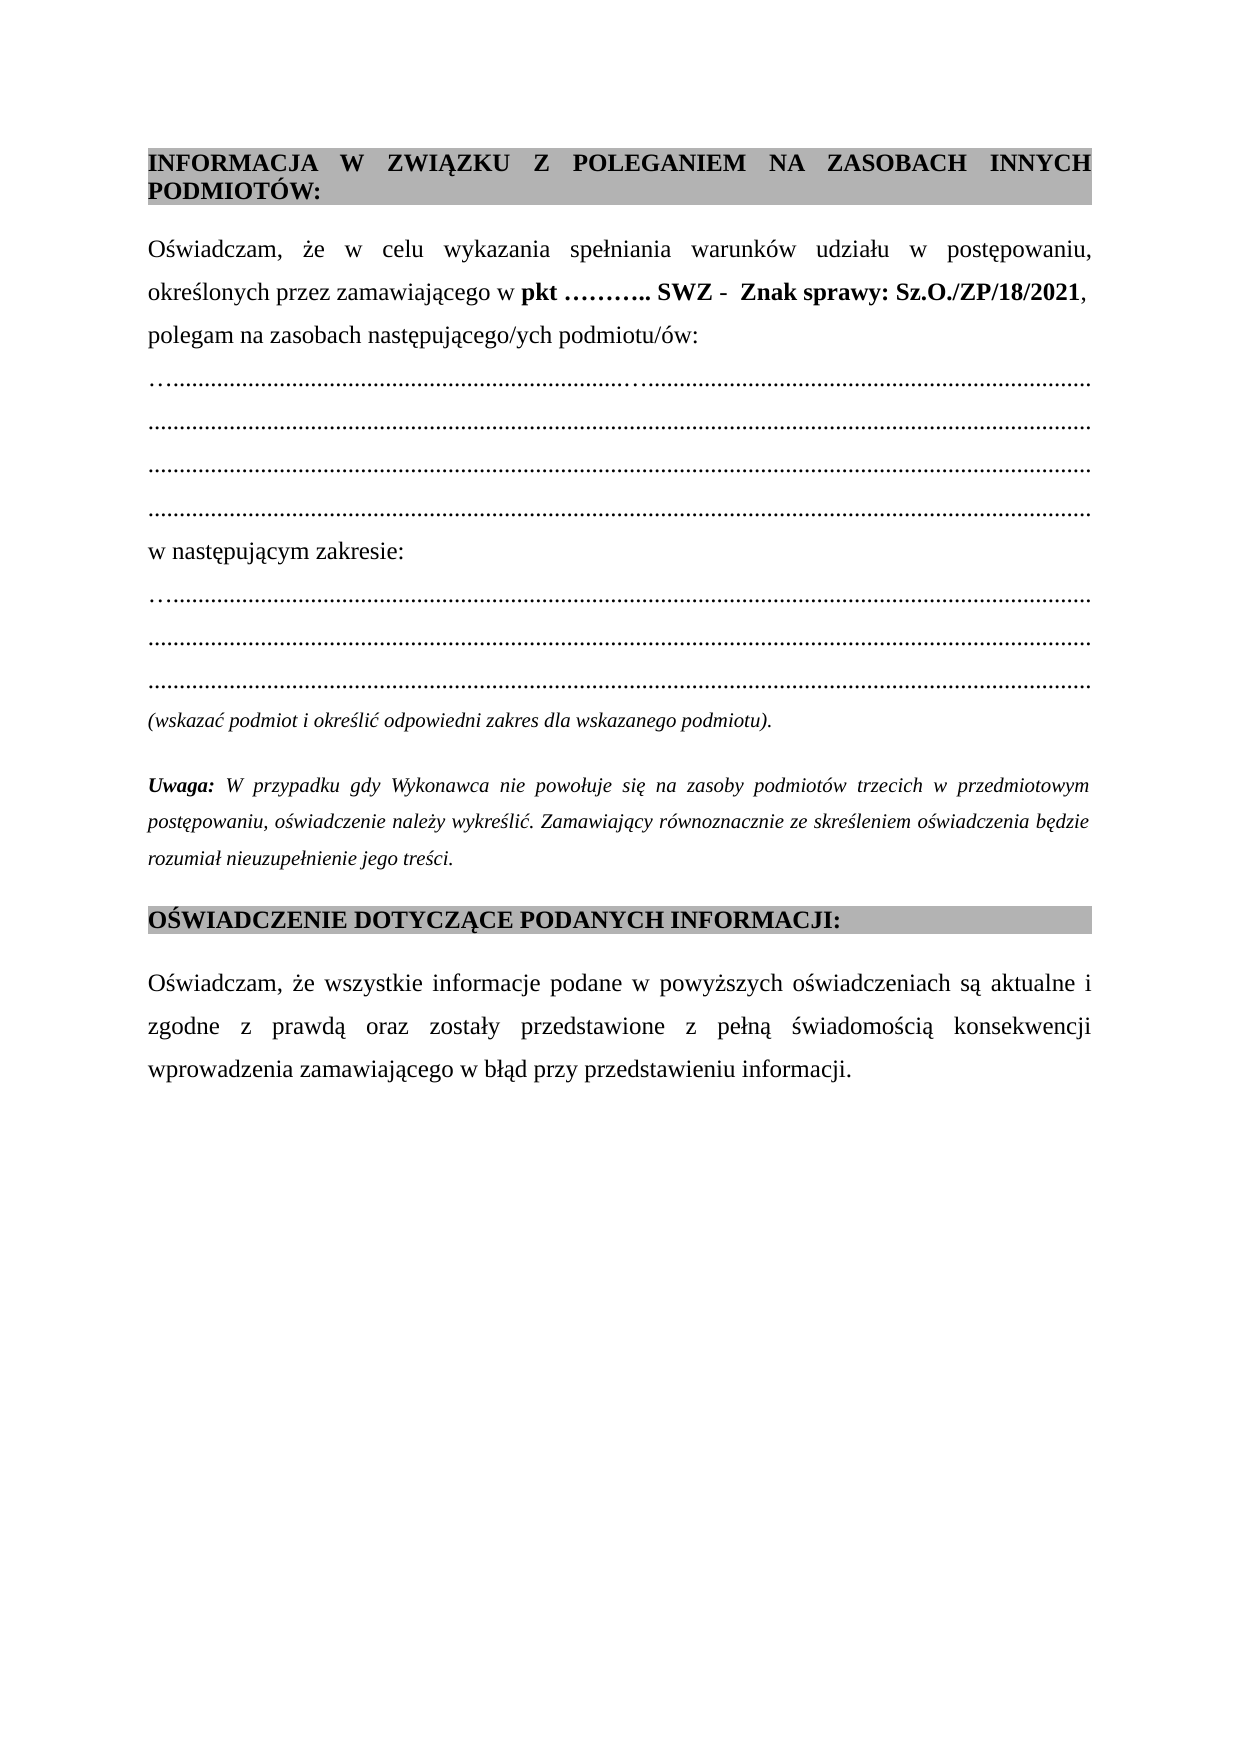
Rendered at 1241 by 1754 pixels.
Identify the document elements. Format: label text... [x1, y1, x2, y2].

text OŚWIADCZENIE DOTYCZĄCE PODANYCH INFORMACJI: [148, 906, 1092, 934]
text Uwaga: W przypadku gdy Wykonawca nie powołuje się na zasoby podmiotów trzecich w przedmiotowym postępowaniu, oświadczenie należy wykreślić. Zamawiający równoznacznie ze skreśleniem oświadczenia będzie rozumiał nieuzupełnienie jego treści. [148, 773, 1092, 869]
text w następującym zakresie: [148, 536, 1092, 564]
text …................................................................................................................................................................................................................................................................................................................................................................................................................................................................. [148, 579, 1092, 694]
text …........................................................................…....................................................................... [148, 363, 1092, 392]
text Oświadczam, że wszystkie informacje podane w powyższych oświadczeniach są aktualne i zgodne z prawdą oraz zostały przedstawione z pełną świadomością konsekwencji wprowadzenia zamawiającego w błąd przy przedstawieniu informacji. [148, 968, 1092, 1083]
text polegam na zasobach następującego/ych podmiotu/ów: [148, 320, 1092, 349]
text (wskazać podmiot i określić odpowiedni zakres dla wskazanego podmiotu). [148, 708, 1092, 732]
text ..................................................................................................................................................................................................................................................................................................................................................................................................................................................................... [148, 406, 1092, 521]
text Oświadczam, że w celu wykazania spełniania warunków udziału w postępowaniu, określonych przez zamawiającego w pkt ……….. SWZ - Znak sprawy: Sz.O./ZP/18/2021, [148, 234, 1092, 306]
text INFORMACJA W ZWIĄZKU Z POLEGANIEM NA ZASOBACH INNYCH PODMIOTÓW: [148, 148, 1092, 205]
